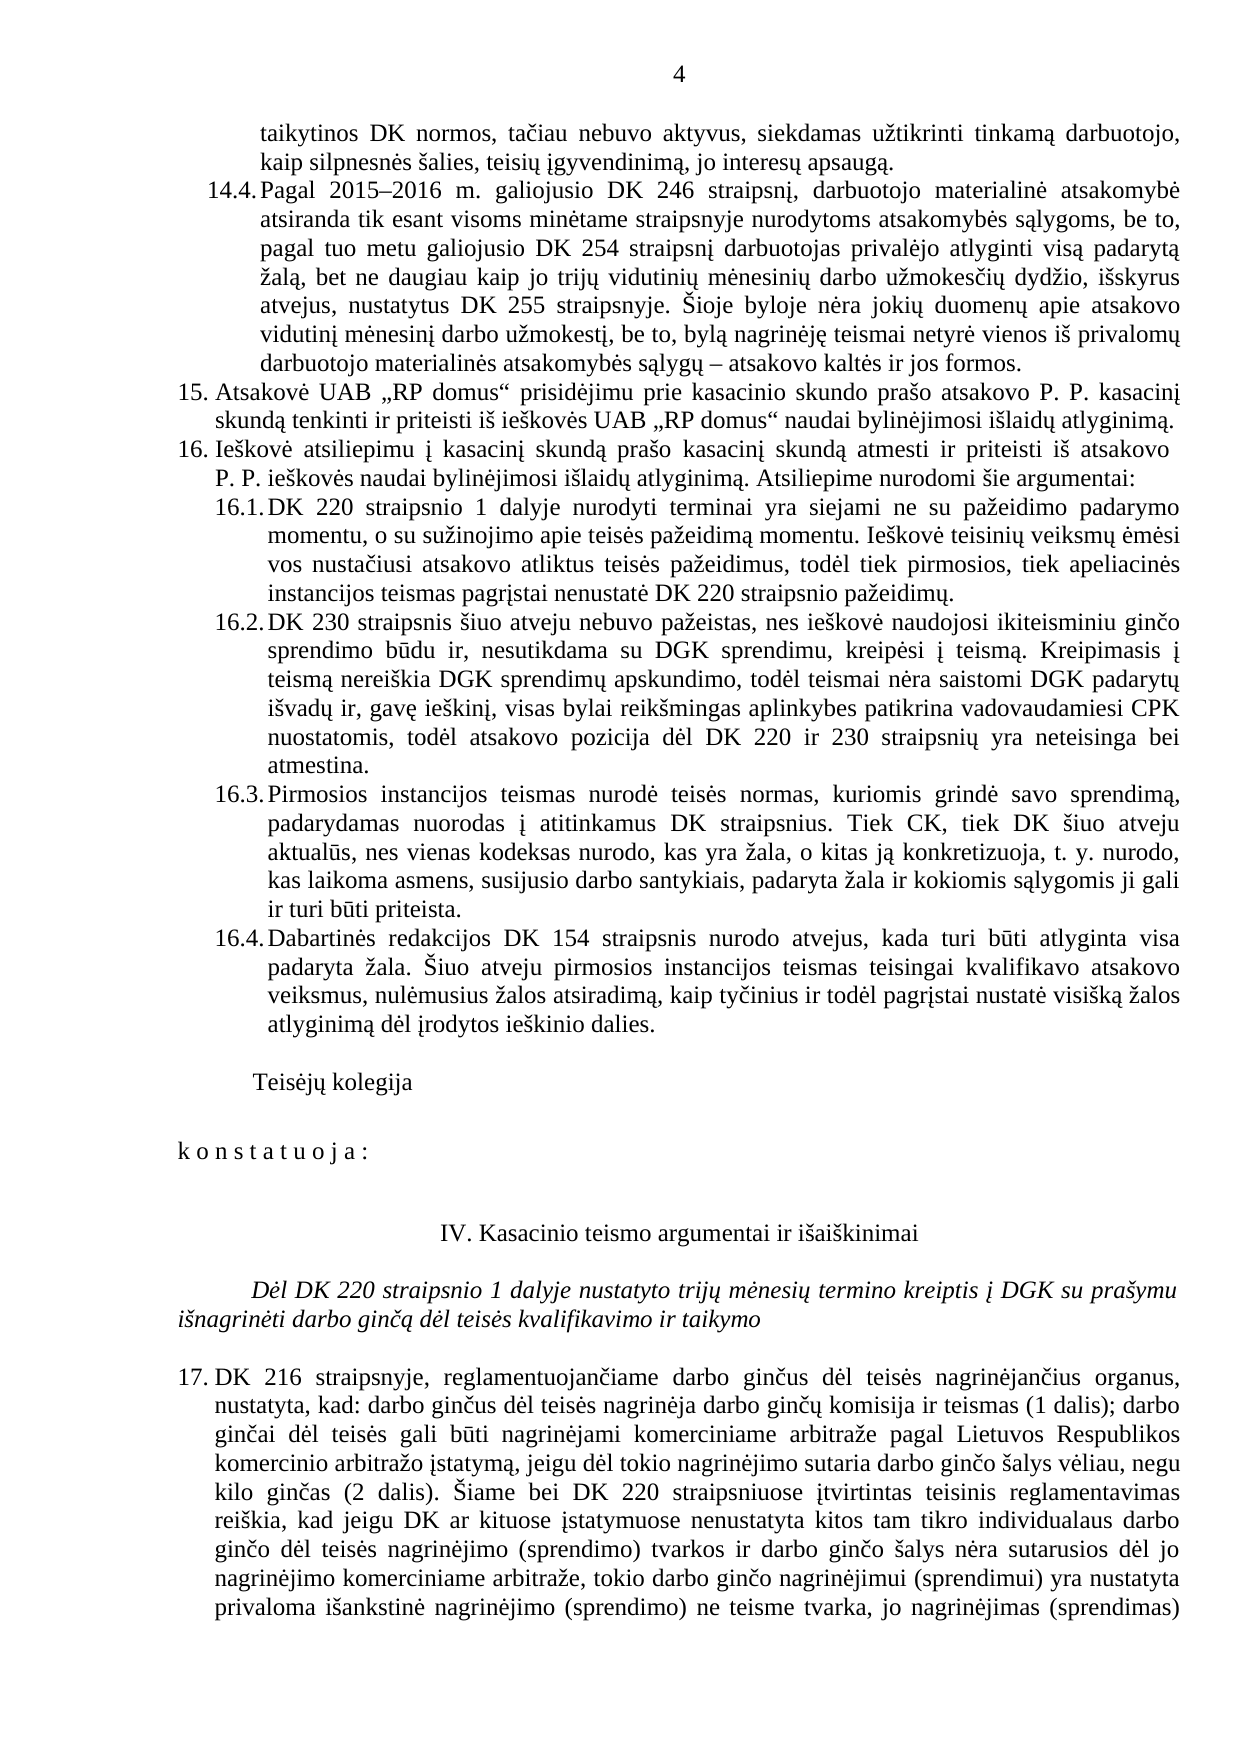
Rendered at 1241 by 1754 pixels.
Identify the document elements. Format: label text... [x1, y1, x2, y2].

text 15. Atsakovė UAB „RP domus“ prisidėjimu prie kasacinio skundo prašo atsakovo P. P. kasacinį skundą tenkinti ir priteisti iš ieškovės UAB „RP domus“ naudai bylinėjimosi išlaidų atlyginimą. [177, 377, 1181, 434]
text 16.2. DK 230 straipsnis šiuo atveju nebuvo pažeistas, nes ieškovė naudojosi ikiteisminiu ginčo sprendimo būdu ir, nesutikdama su DGK sprendimu, kreipėsi į teismą. Kreipimasis į teismą nereiškia DGK sprendimų apskundimo, todėl teismai nėra saistomi DGK padarytų išvadų ir, gavę ieškinį, visas bylai reikšmingas aplinkybes patikrina vadovaudamiesi CPK nuostatomis, todėl atsakovo pozicija dėl DK 220 ir 230 straipsnių yra neteisinga bei atmestina. [214, 607, 1181, 779]
text taikytinos DK normos, tačiau nebuvo aktyvus, siekdamas užtikrinti tinkamą darbuotojo, kaip silpnesnės šalies, teisių įgyvendinimą, jo interesų apsaugą. [207, 118, 1181, 176]
text 14.4. Pagal 2015–2016 m. galiojusio DK 246 straipsnį, darbuotojo materialinė atsakomybė atsiranda tik esant visoms minėtame straipsnyje nurodytoms atsakomybės sąlygoms, be to, pagal tuo metu galiojusio DK 254 straipsnį darbuotojas privalėjo atlyginti visą padarytą žalą, bet ne daugiau kaip jo trijų vidutinių mėnesinių darbo užmokesčių dydžio, išskyrus atvejus, nustatytus DK 255 straipsnyje. Šioje byloje nėra jokių duomenų apie atsakovo vidutinį mėnesinį darbo užmokestį, be to, bylą nagrinėję teismai netyrė vienos iš privalomų darbuotojo materialinės atsakomybės sąlygų – atsakovo kaltės ir jos formos. [207, 176, 1181, 377]
text Dėl DK 220 straipsnio 1 dalyje nustatyto trijų mėnesių termino kreiptis į DGK su prašymu išnagrinėti darbo ginčą dėl teisės kvalifikavimo ir taikymo [177, 1275, 1181, 1333]
text 16.4. Dabartinės redakcijos DK 154 straipsnis nurodo atvejus, kada turi būti atlyginta visa padaryta žala. Šiuo atveju pirmosios instancijos teismas teisingai kvalifikavo atsakovo veiksmus, nulėmusius žalos atsiradimą, kaip tyčinius ir todėl pagrįstai nustatė visišką žalos atlyginimą dėl įrodytos ieškinio dalies. [214, 923, 1181, 1038]
text 17. DK 216 straipsnyje, reglamentuojančiame darbo ginčus dėl teisės nagrinėjančius organus, nustatyta, kad: darbo ginčus dėl teisės nagrinėja darbo ginčų komisija ir teismas (1 dalis); darbo ginčai dėl teisės gali būti nagrinėjami komerciniame arbitraže pagal Lietuvos Respublikos komercinio arbitražo įstatymą, jeigu dėl tokio nagrinėjimo sutaria darbo ginčo šalys vėliau, negu kilo ginčas (2 dalis). Šiame bei DK 220 straipsniuose įtvirtintas teisinis reglamentavimas reiškia, kad jeigu DK ar kituose įstatymuose nenustatyta kitos tam tikro individualaus darbo ginčo dėl teisės nagrinėjimo (sprendimo) tvarkos ir darbo ginčo šalys nėra sutarusios dėl jo nagrinėjimo komerciniame arbitraže, tokio darbo ginčo nagrinėjimui (sprendimui) yra nustatyta privaloma išankstinė nagrinėjimo (sprendimo) ne teisme tvarka, jo nagrinėjimas (sprendimas) [177, 1362, 1181, 1620]
text k o n s t a t u o j a : [177, 1136, 1181, 1165]
text 16.3. Pirmosios instancijos teismas nurodė teisės normas, kuriomis grindė savo sprendimą, padarydamas nuorodas į atitinkamus DK straipsnius. Tiek CK, tiek DK šiuo atveju aktualūs, nes vienas kodeksas nurodo, kas yra žala, o kitas ją konkretizuoja, t. y. nurodo, kas laikoma asmens, susijusio darbo santykiais, padaryta žala ir kokiomis sąlygomis ji gali ir turi būti priteista. [214, 779, 1181, 923]
text Teisėjų kolegija [177, 1067, 1179, 1096]
text 16.1. DK 220 straipsnio 1 dalyje nurodyti terminai yra siejami ne su pažeidimo padarymo momentu, o su sužinojimo apie teisės pažeidimą momentu. Ieškovė teisinių veiksmų ėmėsi vos nustačiusi atsakovo atliktus teisės pažeidimus, todėl tiek pirmosios, tiek apeliacinės instancijos teismas pagrįstai nenustatė DK 220 straipsnio pažeidimų. [214, 492, 1181, 607]
text 16. Ieškovė atsiliepimu į kasacinį skundą prašo kasacinį skundą atmesti ir priteisti iš atsakovo P. P. ieškovės naudai bylinėjimosi išlaidų atlyginimą. Atsiliepime nurodomi šie argumentai: [177, 434, 1181, 492]
text IV. Kasacinio teismo argumentai ir išaiškinimai [177, 1218, 1181, 1247]
